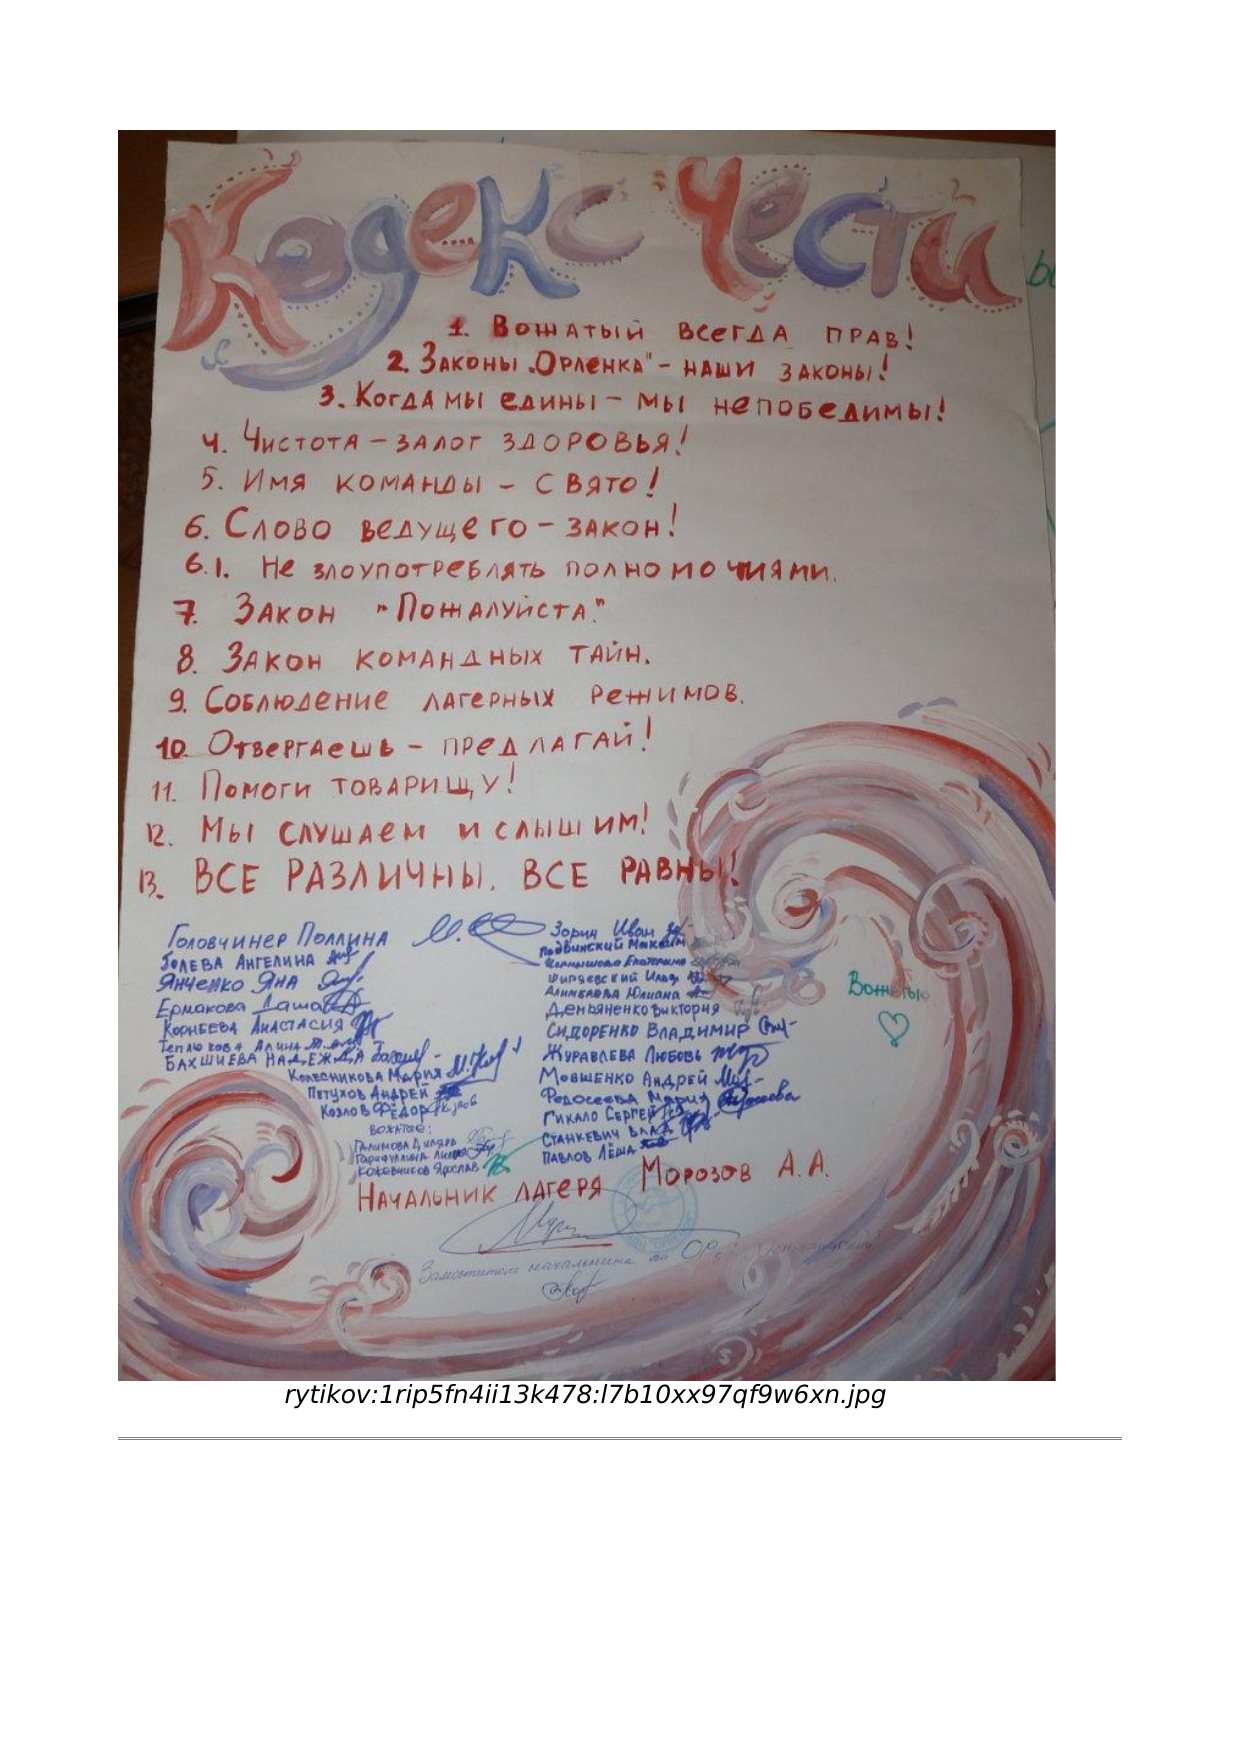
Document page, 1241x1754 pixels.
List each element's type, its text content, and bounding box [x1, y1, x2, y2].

picture [118, 130, 1056, 1381]
text rytikov:1rip5fn4ii13k478:l7b10xx97qf9w6xn.jpg [118, 1381, 1056, 1410]
